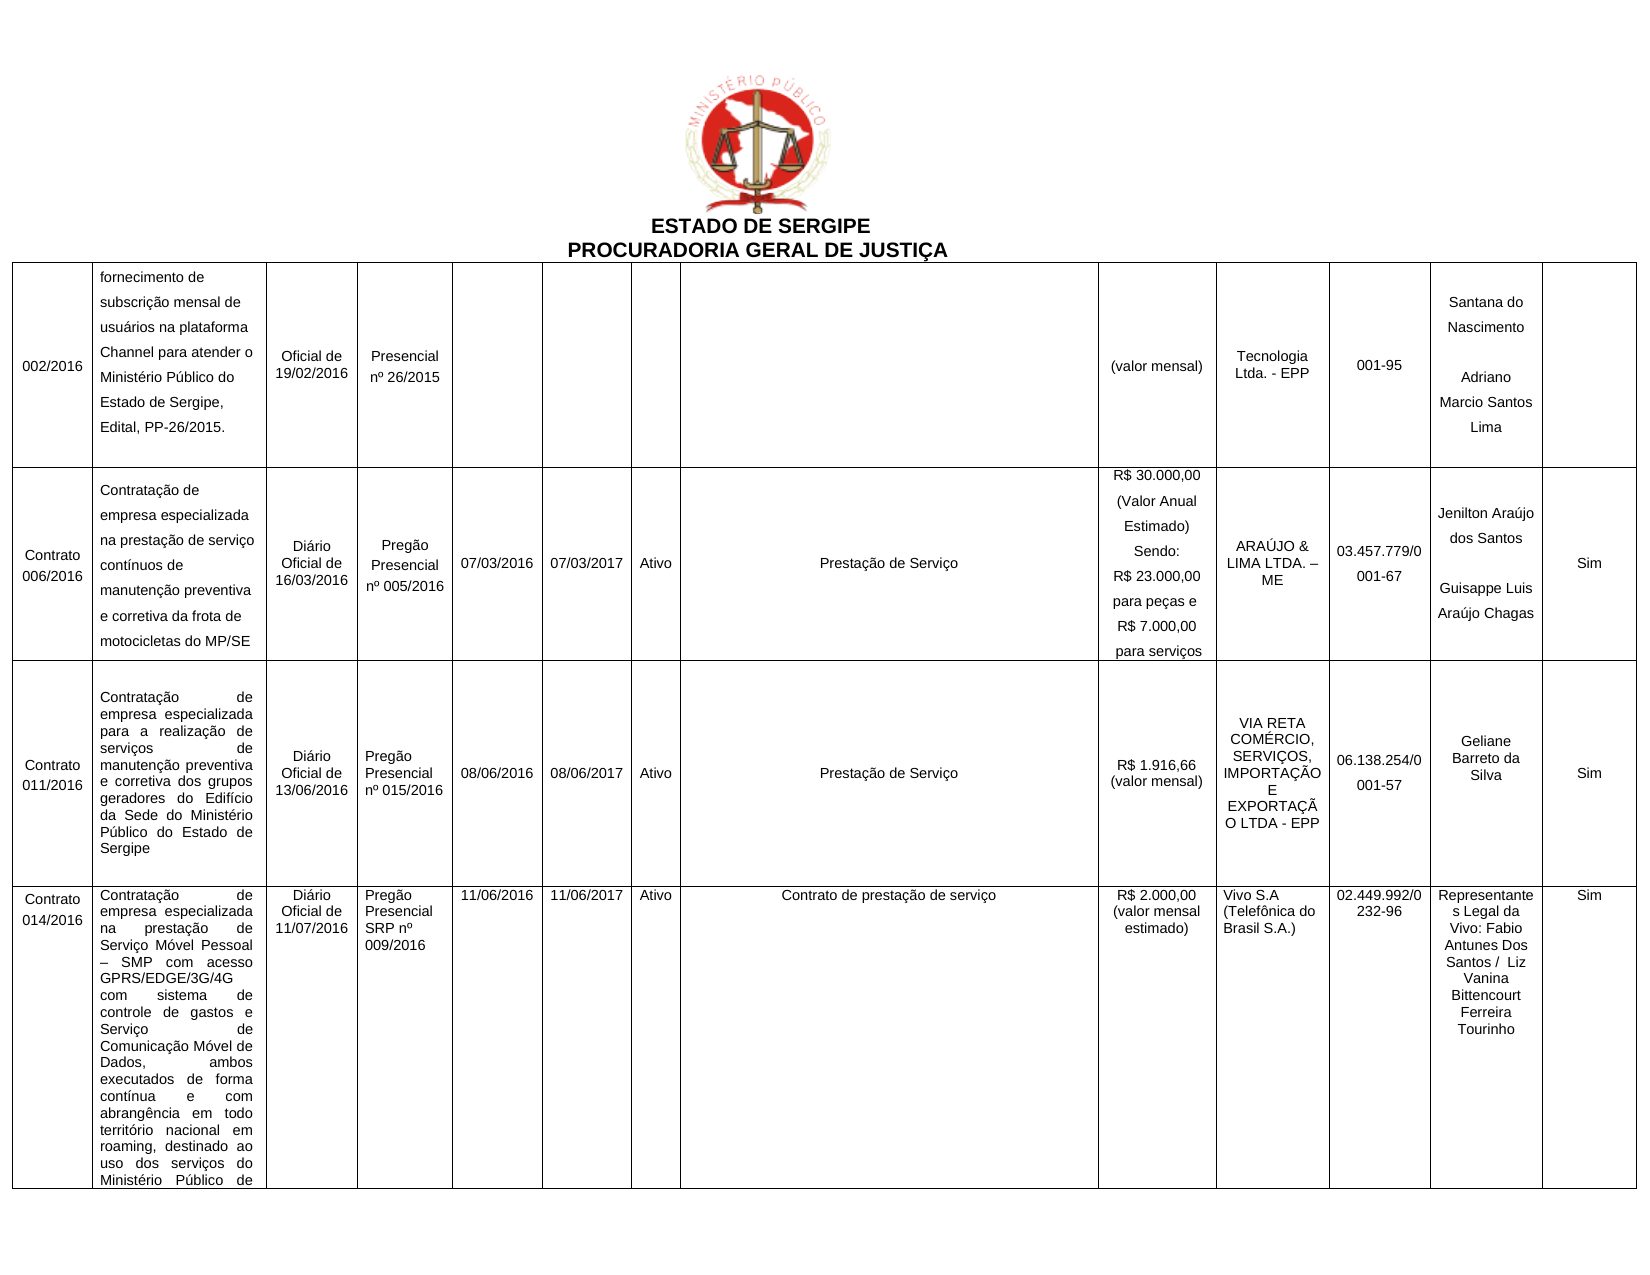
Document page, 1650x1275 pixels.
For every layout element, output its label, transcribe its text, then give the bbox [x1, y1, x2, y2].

table_cell [543, 263, 631, 467]
table_cell 002/2016 [13, 263, 92, 467]
table_cell ARAÚJO & LIMA LTDA. – ME [1217, 468, 1329, 659]
table_cell Contratação de empresa especializada na prestação de serviço contínuos de manutenção preventiva e corretiva da frota de motocicletas do MP/SE [93, 468, 266, 659]
table_cell Prestação de Serviço [681, 661, 1098, 886]
table_cell Diário Oficial de 16/03/2016 [267, 468, 357, 659]
table_cell Pregão Presencial nº 015/2016 [358, 661, 452, 886]
table_cell Prestação de Serviço [681, 468, 1098, 659]
table_cell Vivo S.A (Telefônica do Brasil S.A.) [1217, 887, 1329, 1188]
table_cell Ativo [632, 661, 680, 886]
table_cell Ativo [632, 468, 680, 659]
table_cell Ativo [632, 887, 680, 1188]
table_cell Contratação de empresa especializada na prestação de Serviço Móvel Pessoal – SMP com acesso GPRS/EDGE/3G/4G com sistema de controle de gastos e Serviço de Comunicação Móvel de Dados, ambos executados de forma contínua e com abrangência em todo território nacional em roaming, destinado ao uso dos serviços do Ministério Público de [93, 887, 266, 1188]
table_cell 03.457.779/0001-67 [1330, 468, 1430, 659]
table_cell 06.138.254/0001-57 [1330, 661, 1430, 886]
table_cell Diário Oficial de 13/06/2016 [267, 661, 357, 886]
table_cell Contrato de prestação de serviço [681, 887, 1098, 1188]
table_cell (valor mensal) [1099, 263, 1216, 467]
table_cell Contrato 011/2016 [13, 661, 92, 886]
table_cell fornecimento de subscrição mensal de usuários na plataforma Channel para atender o Ministério Público do Estado de Sergipe, Edital, PP-26/2015. [93, 263, 266, 467]
table_cell Oficial de 19/02/2016 [267, 263, 357, 467]
table_cell Sim [1543, 887, 1636, 1188]
table_cell Contratação de empresa especializada para a realização de serviços de manutenção preventiva e corretiva dos grupos geradores do Edifício da Sede do Ministério Público do Estado de Sergipe [93, 661, 266, 886]
table_cell [681, 263, 1098, 467]
table_cell R$ 2.000,00 (valor mensal estimado) [1099, 887, 1216, 1188]
table_cell 07/03/2017 [543, 468, 631, 659]
table_cell Presencial nº 26/2015 [358, 263, 452, 467]
table_cell VIA RETA COMÉRCIO, SERVIÇOS, IMPORTAÇÃO E EXPORTAÇÃO LTDA - EPP [1217, 661, 1329, 886]
table_cell 001-95 [1330, 263, 1430, 467]
table_cell Diário Oficial de 11/07/2016 [267, 887, 357, 1188]
table_cell 02.449.992/0232-96 [1330, 887, 1430, 1188]
table_cell Sim [1543, 661, 1636, 886]
table_cell 08/06/2017 [543, 661, 631, 886]
table_cell 11/06/2017 [543, 887, 631, 1188]
table_cell 11/06/2016 [453, 887, 542, 1188]
table_cell Santana do Nascimento Adriano Marcio Santos Lima [1431, 263, 1542, 467]
table_cell Contrato 014/2016 [13, 887, 92, 1188]
table_cell R$ 30.000,00 (Valor Anual Estimado) Sendo: R$ 23.000,00 para peças e R$ 7.000,00 para serviços [1099, 468, 1216, 659]
table_cell Representantes Legal da Vivo: Fabio Antunes Dos Santos / Liz Vanina Bittencourt Ferreira Tourinho [1431, 887, 1542, 1188]
table_cell Contrato 006/2016 [13, 468, 92, 659]
table_cell [453, 263, 542, 467]
table_cell [632, 263, 680, 467]
table_cell Geliane Barreto da Silva [1431, 661, 1542, 886]
table_cell 08/06/2016 [453, 661, 542, 886]
table_cell [1543, 263, 1636, 467]
table_cell Jenilton Araújo dos Santos Guisappe Luis Araújo Chagas [1431, 468, 1542, 659]
table_cell 07/03/2016 [453, 468, 542, 659]
table_cell Tecnologia Ltda. - EPP [1217, 263, 1329, 467]
table_cell Pregão Presencial nº 005/2016 [358, 468, 452, 659]
table_cell Pregão Presencial SRP nº 009/2016 [358, 887, 452, 1188]
table_cell R$ 1.916,66 (valor mensal) [1099, 661, 1216, 886]
table_cell Sim [1543, 468, 1636, 659]
